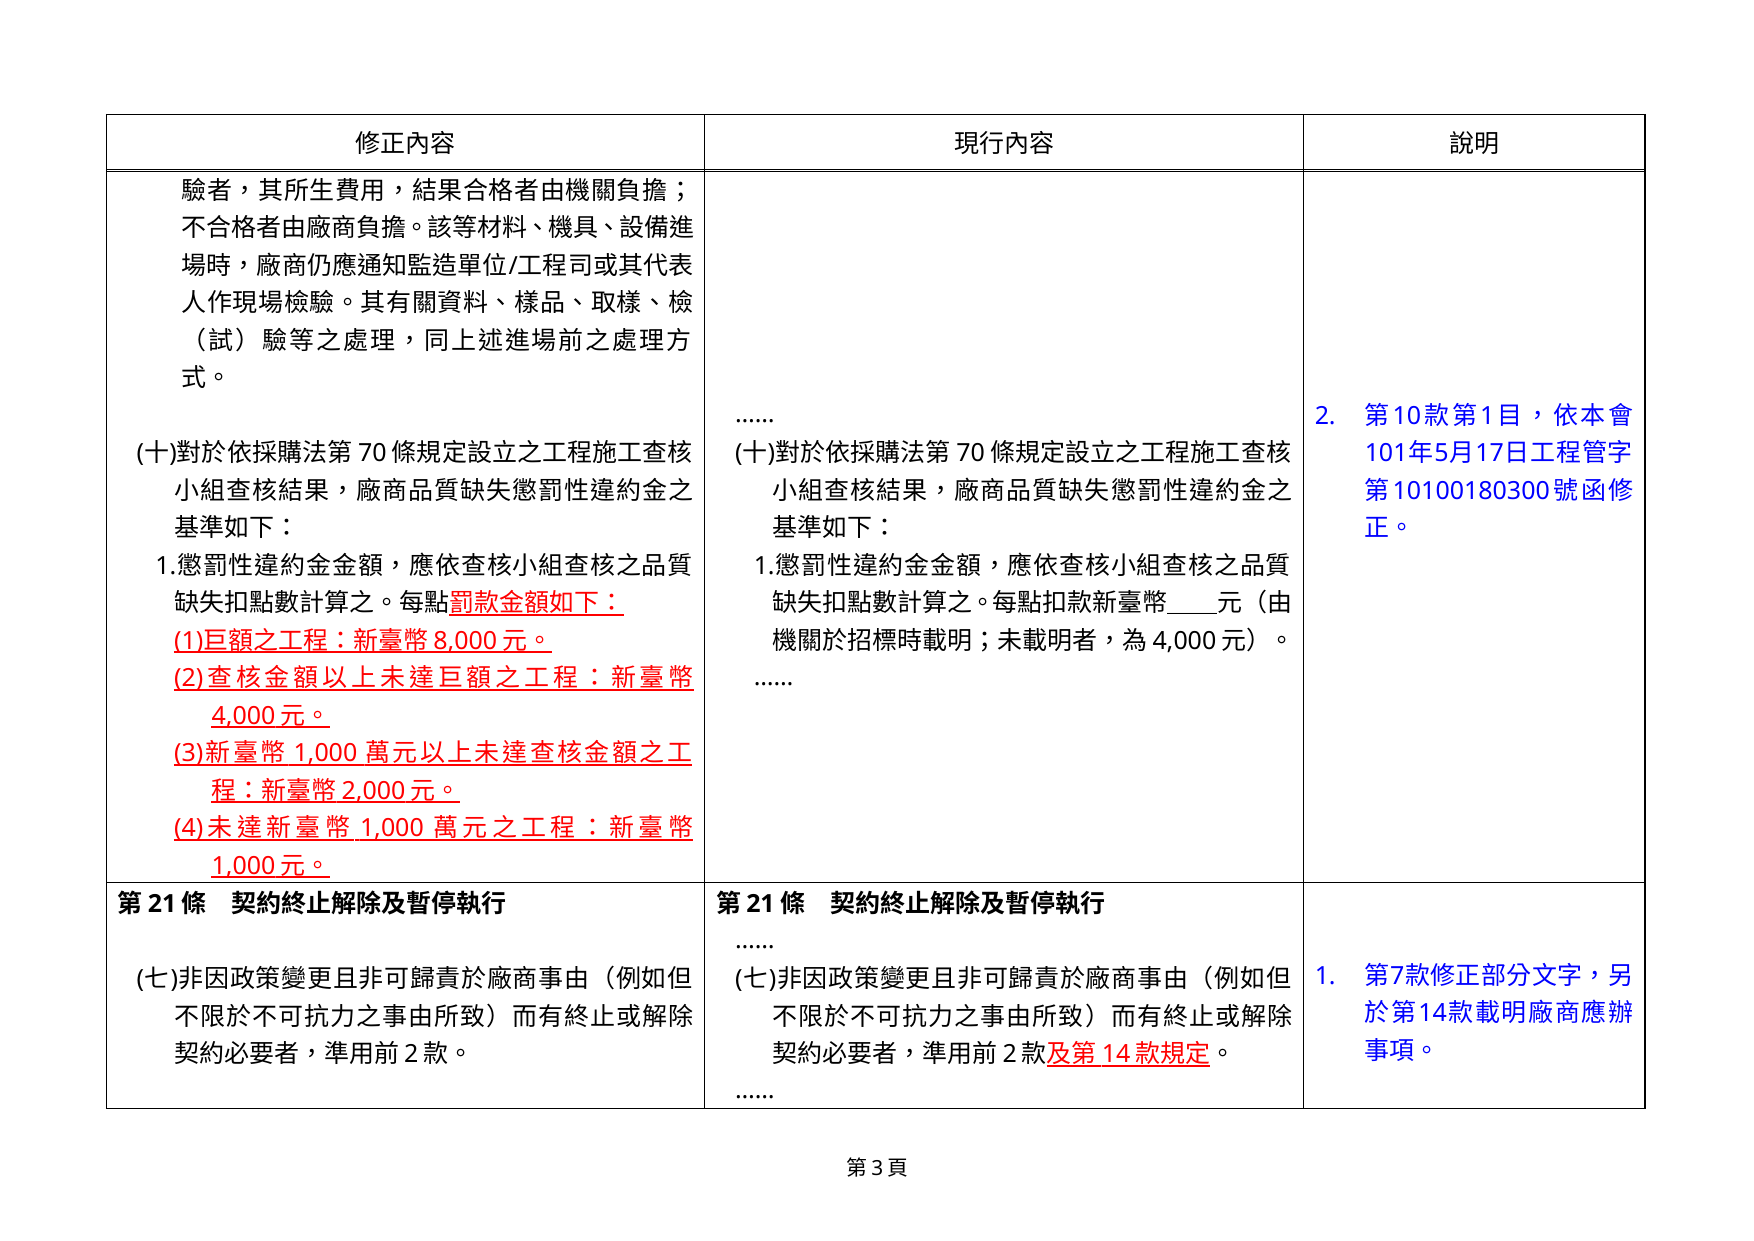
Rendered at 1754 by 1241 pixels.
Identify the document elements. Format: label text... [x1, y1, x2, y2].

table_header 說明 [1304, 115, 1644, 168]
table_cell …… (十)對於依採購法第70條規定設立之工程施工查核小組查核結果，廠商品質缺失懲罰性違約金之基準如下： 1.懲罰性違約金金額，應依查核小組查核之品質缺失扣點數計算之。每點扣款新臺幣＿＿元（由機關於招標時載明；未載明者，為4,000元）。 …… [705, 172, 1303, 882]
table_cell 依本會102年2月6日工程管字第10200047650號函附「研商加強混凝土鑽心取樣與試驗管理措施及精進作法」會議結論，將實驗室遴選之主導權及材料檢(試)驗付款程序回歸機關。 第10款第1目，依本會101年5月17日工程管字第10100180300號函修正。 [1304, 172, 1644, 882]
table_cell 第21條 契約終止解除及暫停執行 …… (七)非因政策變更且非可歸責於廠商事由（例如但不限於不可抗力之事由所致）而有終止或解除契約必要者，準用前2款及第14款規定。 …… [705, 883, 1303, 1108]
table_header 現行內容 [705, 115, 1303, 168]
table_cell 第7款修正部分文字，另於第14款載明廠商應辦事項。 第9款參考法務部廉政署建議及「災害搶險搶修開口契約範本」第21條第8款修正。 第10款第3目增訂未能開工逾一定期間之處理。 酌修文字，因非可歸責於廠商之事由終止或解除契約時，廠商應辦事項。 [1304, 883, 1644, 1108]
table_cell 第21條 契約終止解除及暫停執行 (七)非因政策變更且非可歸責於廠商事由（例如但不限於不可抗力之事由所致）而有終止或解除契約必要者，準用前2款。 [107, 883, 704, 1108]
table_header 修正內容 [107, 115, 704, 168]
table_cell 驗者，其所生費用，結果合格者由機關負擔；不合格者由廠商負擔。該等材料、機具、設備進場時，廠商仍應通知監造單位/工程司或其代表人作現場檢驗。其有關資料、樣品、取樣、檢（試）驗等之處理，同上述進場前之處理方式。 (十)對於依採購法第70條規定設立之工程施工查核小組查核結果，廠商品質缺失懲罰性違約金之基準如下： 1.懲罰性違約金金額，應依查核小組查核之品質缺失扣點數計算之。每點罰款金額如下： (1)巨額之工程：新臺幣8,000元。 (2)查核金額以上未達巨額之工程：新臺幣4,000元。 (3)新臺幣1,000萬元以上未達查核金額之工程：新臺幣2,000元。 (4)未達新臺幣1,000萬元之工程：新臺幣1,000元。 [107, 172, 704, 882]
